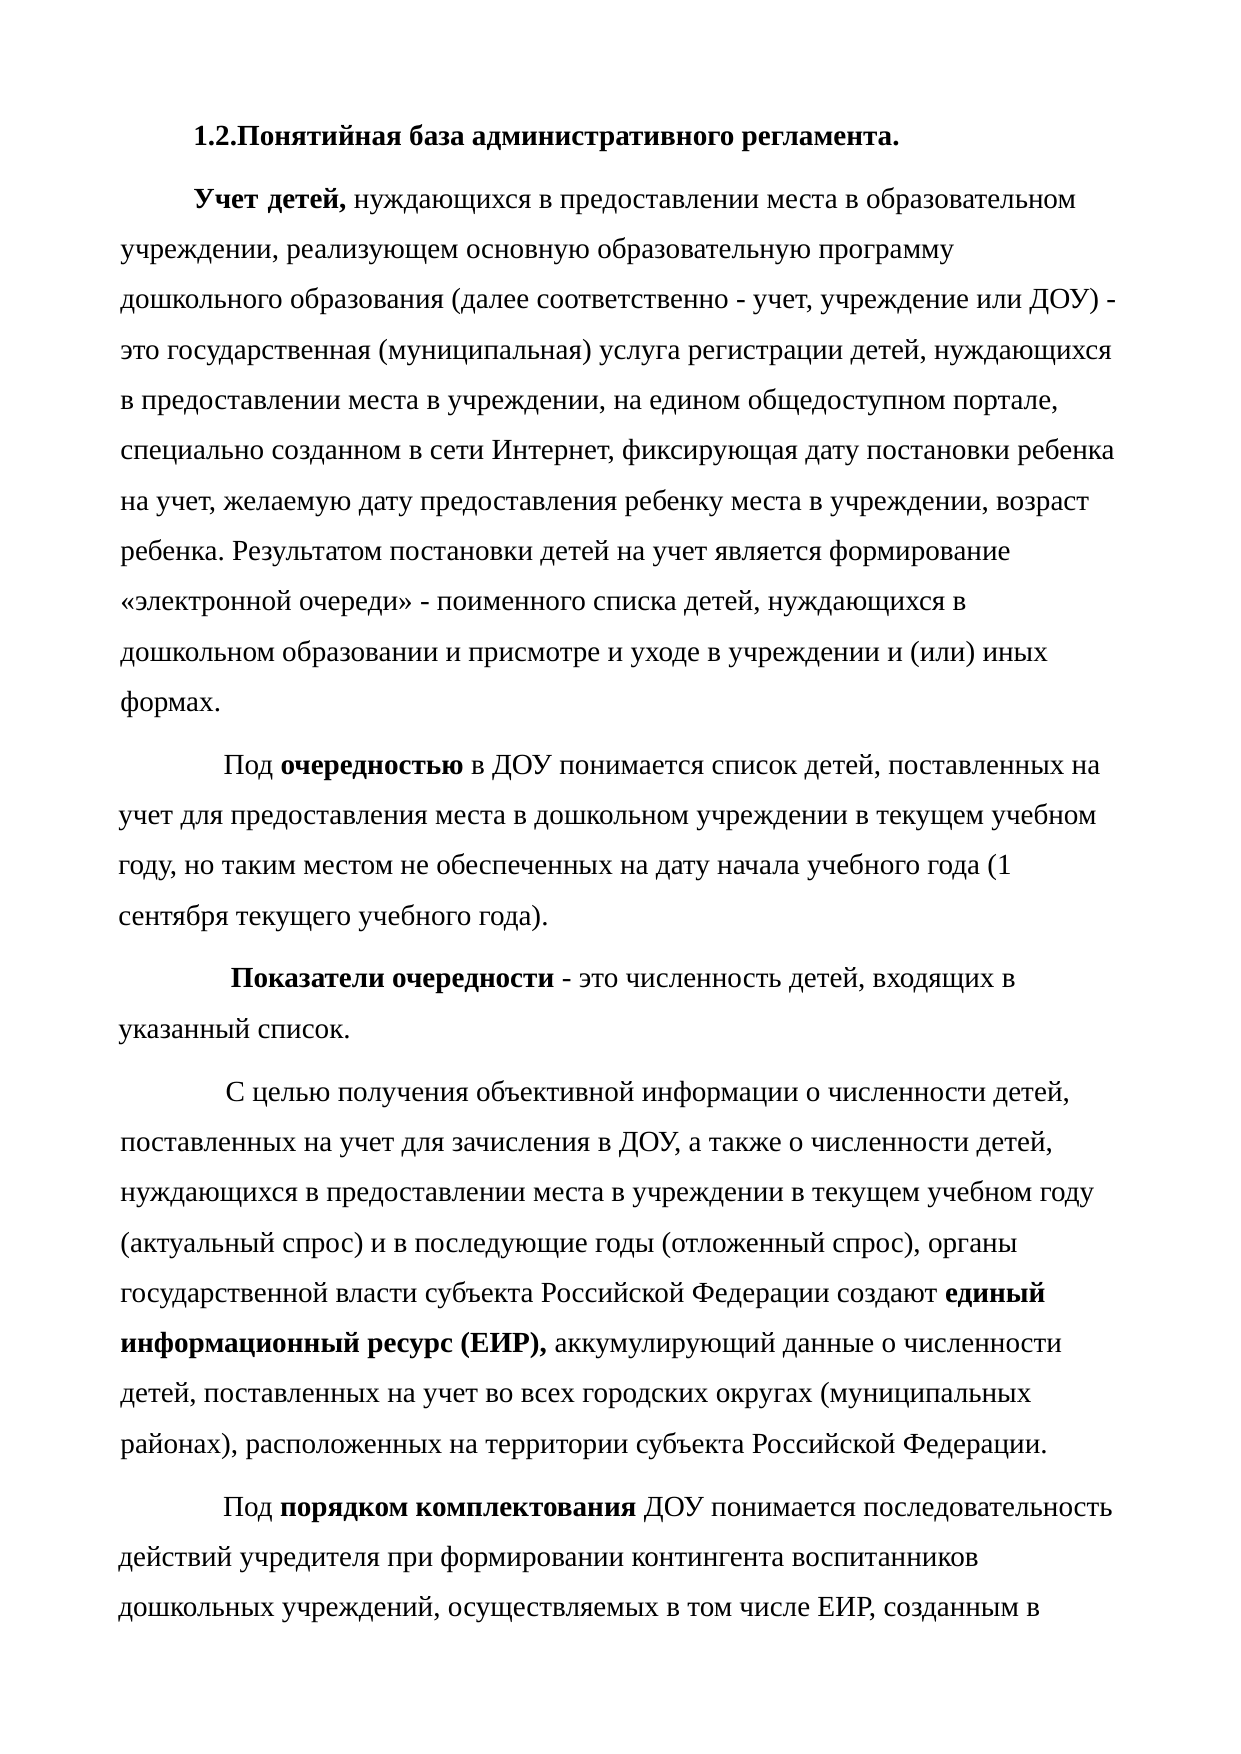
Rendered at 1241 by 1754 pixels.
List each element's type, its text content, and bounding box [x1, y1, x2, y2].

text 1.2.Понятийная база административного регламента. [120, 118, 1122, 152]
text Учет детей, нуждающихся в предоставлении места в образовательном учреждении, реализующем основную образовательную программу дошкольного образования (далее соответственно - учет, учреждение или ДОУ) - это государственная (муниципальная) услуга регистрации детей, нуждающихся в предоставлении места в учреждении, на едином общедоступном портале, специально созданном в сети Интернет, фиксирующая дату постановки ребенка на учет, желаемую дату предоставления ребенку места в учреждении, возраст ребенка. Результатом постановки детей на учет является формирование «электронной очереди» - поименного списка детей, нуждающихся в дошкольном образовании и присмотре и уходе в учреждении и (или) иных формах. [120, 181, 1122, 718]
text Под очередностью в ДОУ понимается список детей, поставленных на учет для предоставления места в дошкольном учреждении в текущем учебном году, но таким местом не обеспеченных на дату начала учебного года (1 сентября текущего учебного года). [118, 747, 1120, 931]
text С целью получения объективной информации о численности детей, поставленных на учет для зачисления в ДОУ, а также о численности детей, нуждающихся в предоставлении места в учреждении в текущем учебном году (актуальный спрос) и в последующие годы (отложенный спрос), органы государственной власти субъекта Российской Федерации создают единый информационный ресурс (ЕИР), аккумулирующий данные о численности детей, поставленных на учет во всех городских округах (муниципальных районах), расположенных на территории субъекта Российской Федерации. [120, 1074, 1120, 1459]
text Под порядком комплектования ДОУ понимается последовательность действий учредителя при формировании контингента воспитанников дошкольных учреждений, осуществляемых в том числе ЕИР, созданным в [118, 1489, 1120, 1623]
text Показатели очередности - это численность детей, входящих в указанный список. [118, 961, 1120, 1044]
